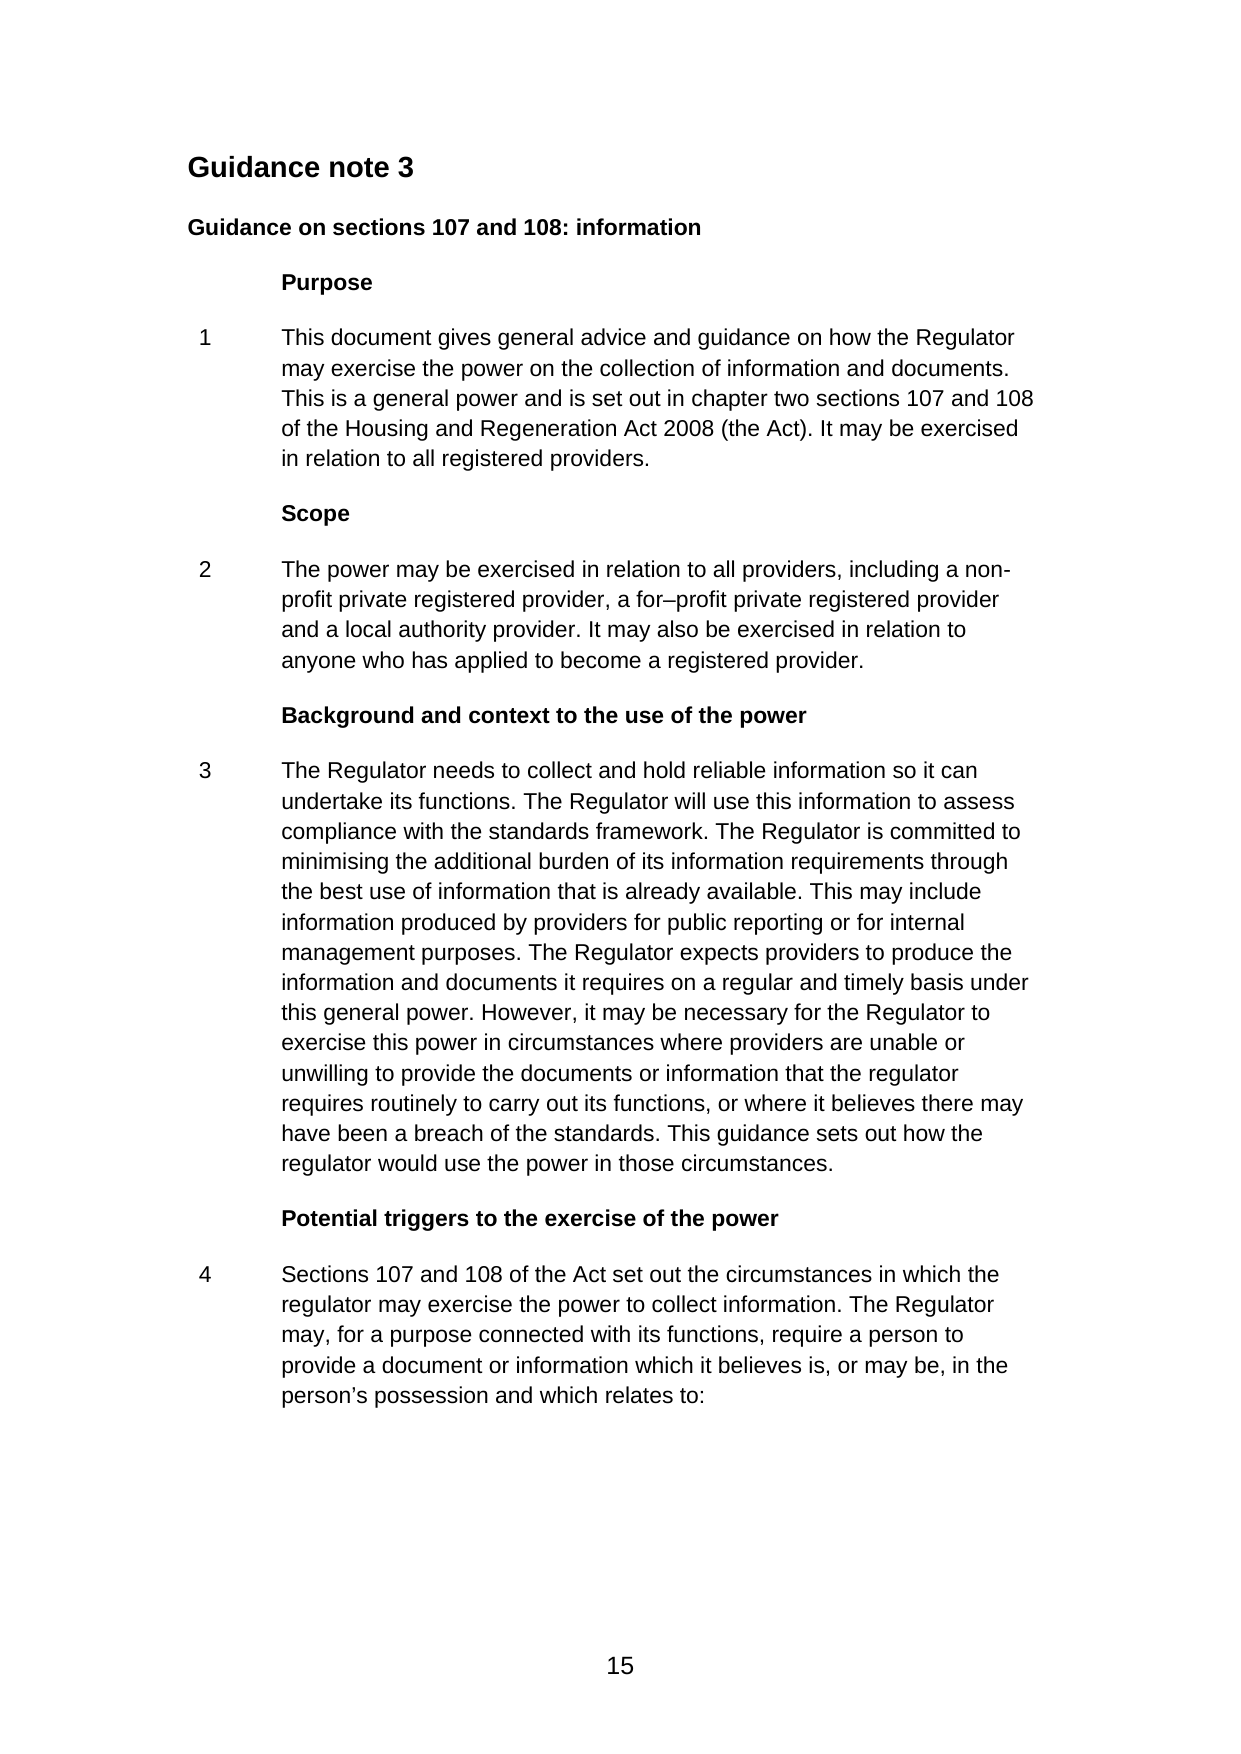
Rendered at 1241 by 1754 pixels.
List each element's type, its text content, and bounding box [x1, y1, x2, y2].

table_cell Sections 107 and 108 of the Act set out the circumstances in which the regulator may exercise the power to collect information. The Regulator may, for a purpose connected with its functions, require a person to provide a document or information which it believes is, or may be, in the person’s possession and which relates to: the financial or other affairs of a provider activities which are, or may be, carried out by a person who is, or who has applied to become, a registered provider [270, 1261, 1053, 1547]
table_cell The Regulator needs to collect and hold reliable information so it can undertake its functions. The Regulator will use this information to assess compliance with the standards framework. The Regulator is committed to minimising the additional burden of its information requirements through the best use of information that is already available. This may include information produced by providers for public reporting or for internal management purposes. The Regulator expects providers to produce the information and documents it requires on a regular and timely basis under this general power. However, it may be necessary for the Regulator to exercise this power in circumstances where providers are unable or unwilling to provide the documents or information that the regulator requires routinely to carry out its functions, or where it believes there may have been a breach of the standards. This guidance sets out how the regulator would use the power in those circumstances. [270, 758, 1053, 1205]
table_cell 1 [187, 324, 270, 500]
table_cell Scope [270, 500, 1053, 556]
table_cell Potential triggers to the exercise of the power [270, 1205, 1053, 1261]
table_cell 4 [187, 1261, 270, 1547]
text Guidance on sections 107 and 108: information [187, 213, 1053, 240]
table_cell [187, 500, 270, 556]
table_cell 2 [187, 556, 270, 702]
table_cell The power may be exercised in relation to all providers, including a non-profit private registered provider, a for–profit private registered provider and a local authority provider. It may also be exercised in relation to anyone who has applied to become a registered provider. [270, 556, 1053, 702]
table_cell [187, 702, 270, 757]
text Guidance note 3 [187, 150, 1053, 183]
table_cell This document gives general advice and guidance on how the Regulator may exercise the power on the collection of information and documents. This is a general power and is set out in chapter two sections 107 and 108 of the Housing and Regeneration Act 2008 (the Act). It may be exercised in relation to all registered providers. [270, 324, 1053, 500]
table_header [187, 269, 270, 324]
table_cell Background and context to the use of the power [270, 702, 1053, 757]
table_cell 3 [187, 758, 270, 1205]
table_header Purpose [270, 269, 1053, 324]
table_cell [187, 1205, 270, 1261]
